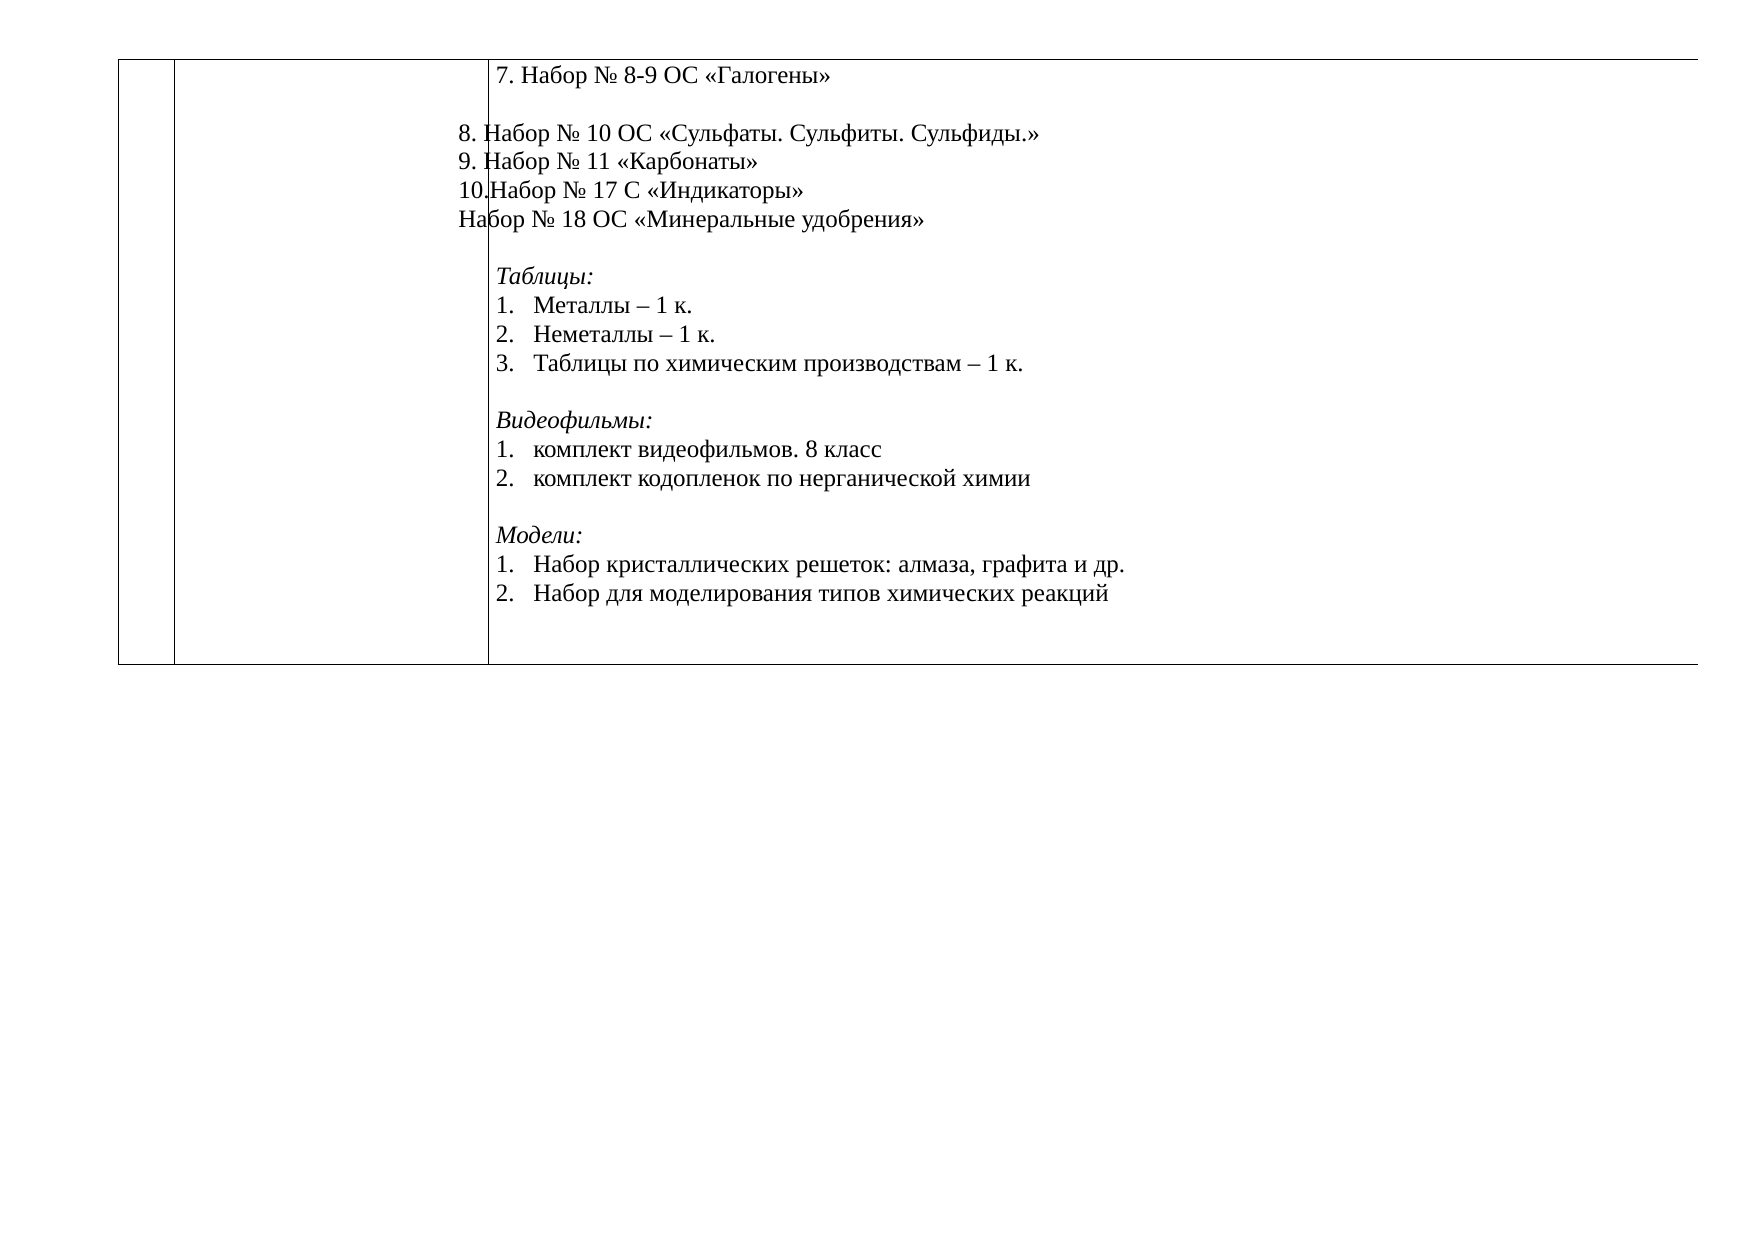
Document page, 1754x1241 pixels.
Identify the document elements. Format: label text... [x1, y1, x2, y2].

table_cell Химия [175, 60, 488, 664]
table_cell Кабинет химии: Персональный компьютер – 1 шт. Видеомагнитофон – 1 шт. Графопроектор – 1 шт. Экран проекционный – 1 шт. Наборы для практических работ, лабораторное оборудование: Весы с разновесами Набор для демонстрации опытов Столок подъемный Штативы для демонстрационных пробирок Штативы металлические Наборы флаконов для хранения растворов Наборы посуды для ученических экспериментов Наборы пробирок Наборы спиртовок Плитка электрическая Реактивы: 1. Набор № 20 ВС «Кислоты» 268 2. Набор № 17 С «Нитраты» 3. Набор № 3 ОС «Гидрокослоты» 4. Набор № 4 ОС «Оксиды металлов» 5. Набор № 5 ОС «Металлы» 6. Набор № 6 ОС «Щелочные и щелочноземельные металлы» 7. Набор № 8-9 ОС «Галогены» 8. Набор № 10 ОС «Сульфаты. Сульфиты. Сульфиды.» 9. Набор № 11 «Карбонаты» 10.Набор № 17 С «Индикаторы» Набор № 18 ОС «Минеральные удобрения» Таблицы: Металлы – 1 к. Неметаллы – 1 к. Таблицы по химическим производствам – 1 к. Видеофильмы: комплект видеофильмов. 8 класс комплект кодопленок по нерганической химии Модели: Набор кристаллических решеток: алмаза, графита и др. Набор для моделирования типов химических реакций [489, 60, 1698, 664]
table_cell [119, 60, 174, 664]
